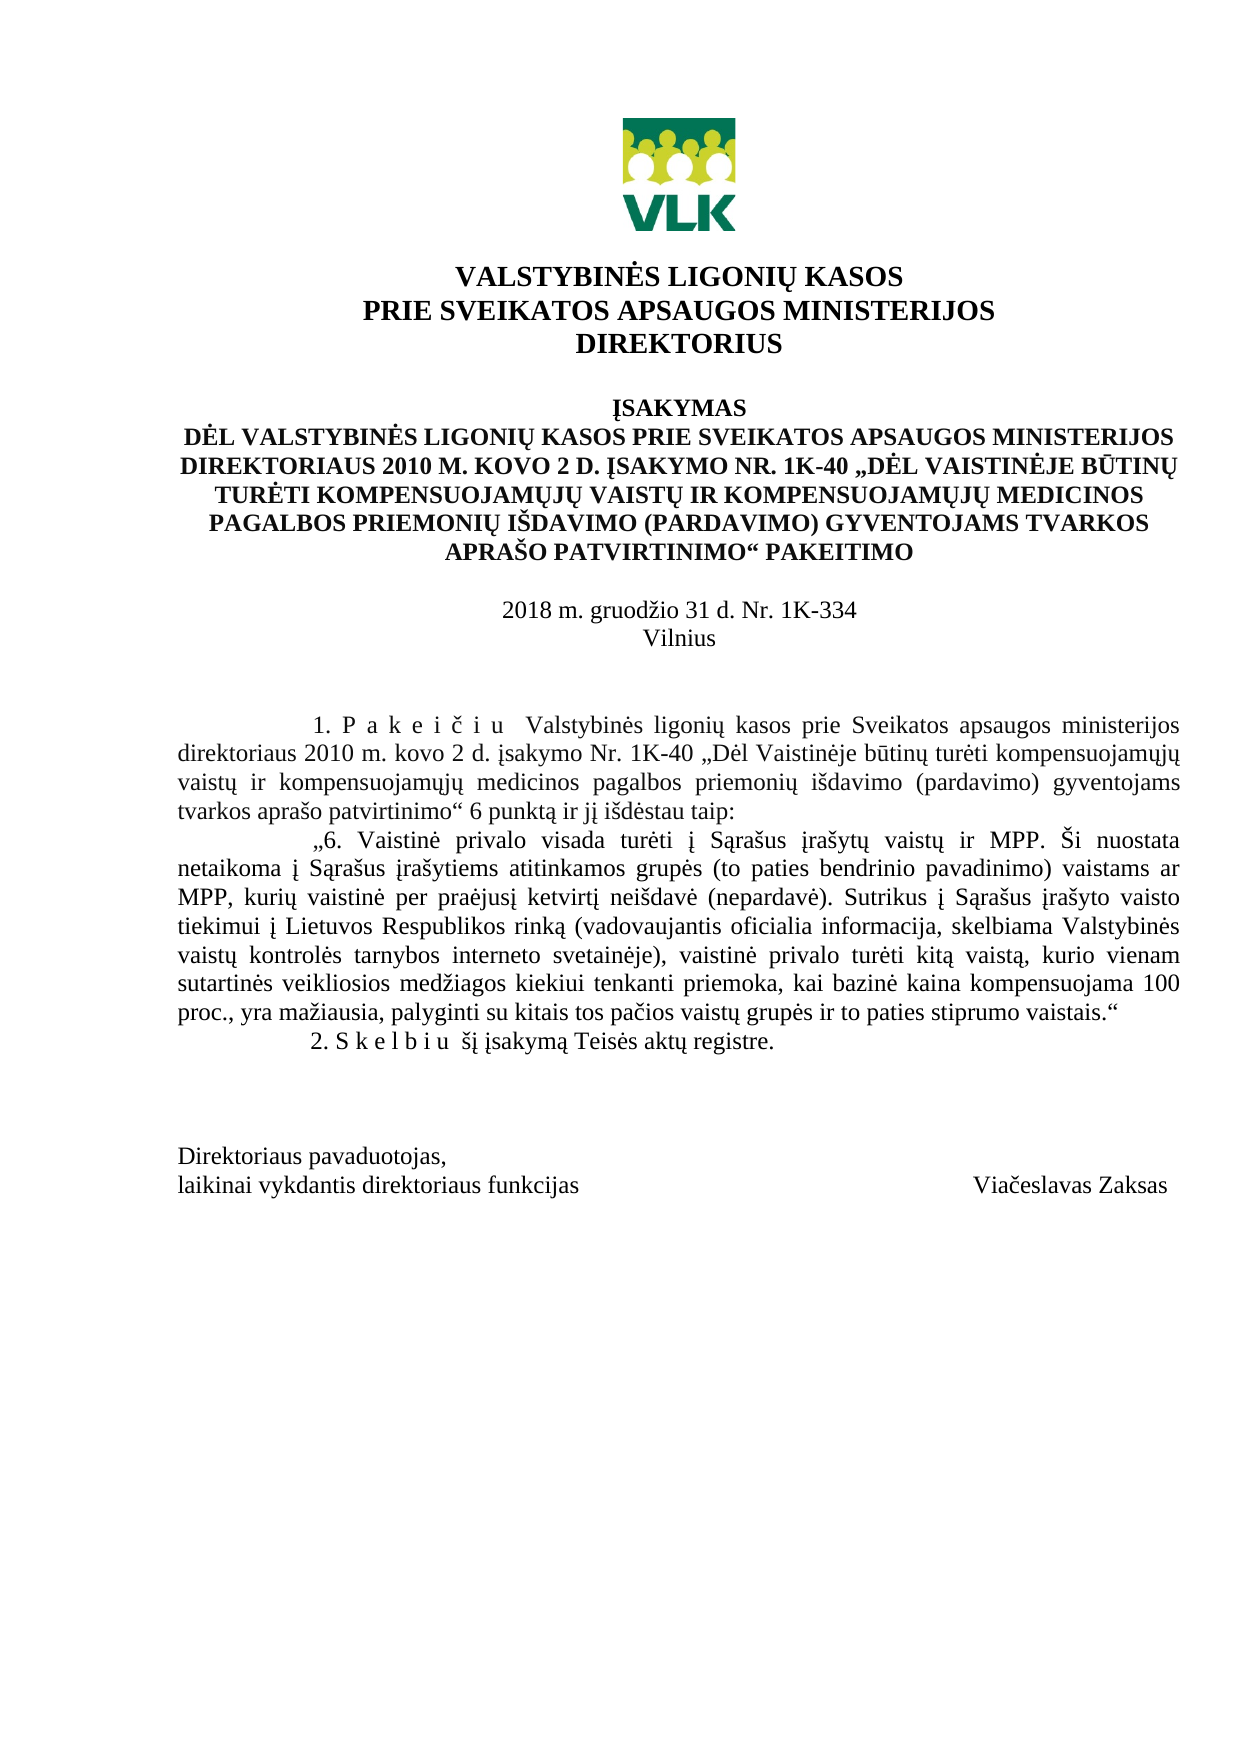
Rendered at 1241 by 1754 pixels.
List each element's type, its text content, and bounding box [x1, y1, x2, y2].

text VALSTYBINĖS LIGONIŲ KASOS [177, 259, 1181, 293]
text Vilnius [177, 623, 1181, 652]
text DIREKTORIUS [177, 326, 1181, 360]
text laikinai vykdantis direktoriaus funkcijas Viačeslavas Zaksas [177, 1170, 1181, 1198]
text „6. Vaistinė privalo visada turėti į Sąrašus įrašytų vaistų ir MPP. Ši nuostata netaikoma į Sąrašus įrašytiems atitinkamos grupės (to paties bendrinio pavadinimo) vaistams ar MPP, kurių vaistinė per praėjusį ketvirtį neišdavė (nepardavė). Sutrikus į Sąrašus įrašyto vaisto tiekimui į Lietuvos Respublikos rinką (vadovaujantis oficialia informacija, skelbiama Valstybinės vaistų kontrolės tarnybos interneto svetainėje), vaistinė privalo turėti kitą vaistą, kurio vienam sutartinės veikliosios medžiagos kiekiui tenkanti priemoka, kai bazinė kaina kompensuojama 100 proc., yra mažiausia, palyginti su kitais tos pačios vaistų grupės ir to paties stiprumo vaistais.“ [177, 825, 1181, 1026]
text DĖL VALSTYBINĖS LIGONIŲ KASOS PRIE SVEIKATOS APSAUGOS MINISTERIJOS DIREKTORIAUS 2010 M. KOVO 2 D. ĮSAKYMO NR. 1K-40 „DĖL VAISTINĖJE BŪTINŲ TURĖTI KOMPENSUOJAMŲJŲ VAISTŲ IR KOMPENSUOJAMŲJŲ MEDICINOS PAGALBOS PRIEMONIŲ IŠDAVIMO (PARDAVIMO) GYVENTOJAMS TVARKOS APRAŠO PATVIRTINIMO“ PAKEITIMO [177, 422, 1181, 566]
text ĮSAKYMAS [177, 393, 1181, 422]
text 2018 m. gruodžio 31 d. Nr. 1K-334 [177, 595, 1181, 623]
text Direktoriaus pavaduotojas, [177, 1141, 1181, 1170]
text 1. P a k e i č i u Valstybinės ligonių kasos prie Sveikatos apsaugos ministerijos direktoriaus 2010 m. kovo 2 d. įsakymo Nr. 1K-40 „Dėl Vaistinėje būtinų turėti kompensuojamųjų vaistų ir kompensuojamųjų medicinos pagalbos priemonių išdavimo (pardavimo) gyventojams tvarkos aprašo patvirtinimo“ 6 punktą ir jį išdėstau taip: [177, 710, 1181, 825]
text 2. S k e l b i u šį įsakymą Teisės aktų registre. [177, 1026, 1181, 1055]
text PRIE SVEIKATOS APSAUGOS MINISTERIJOS [177, 293, 1181, 326]
